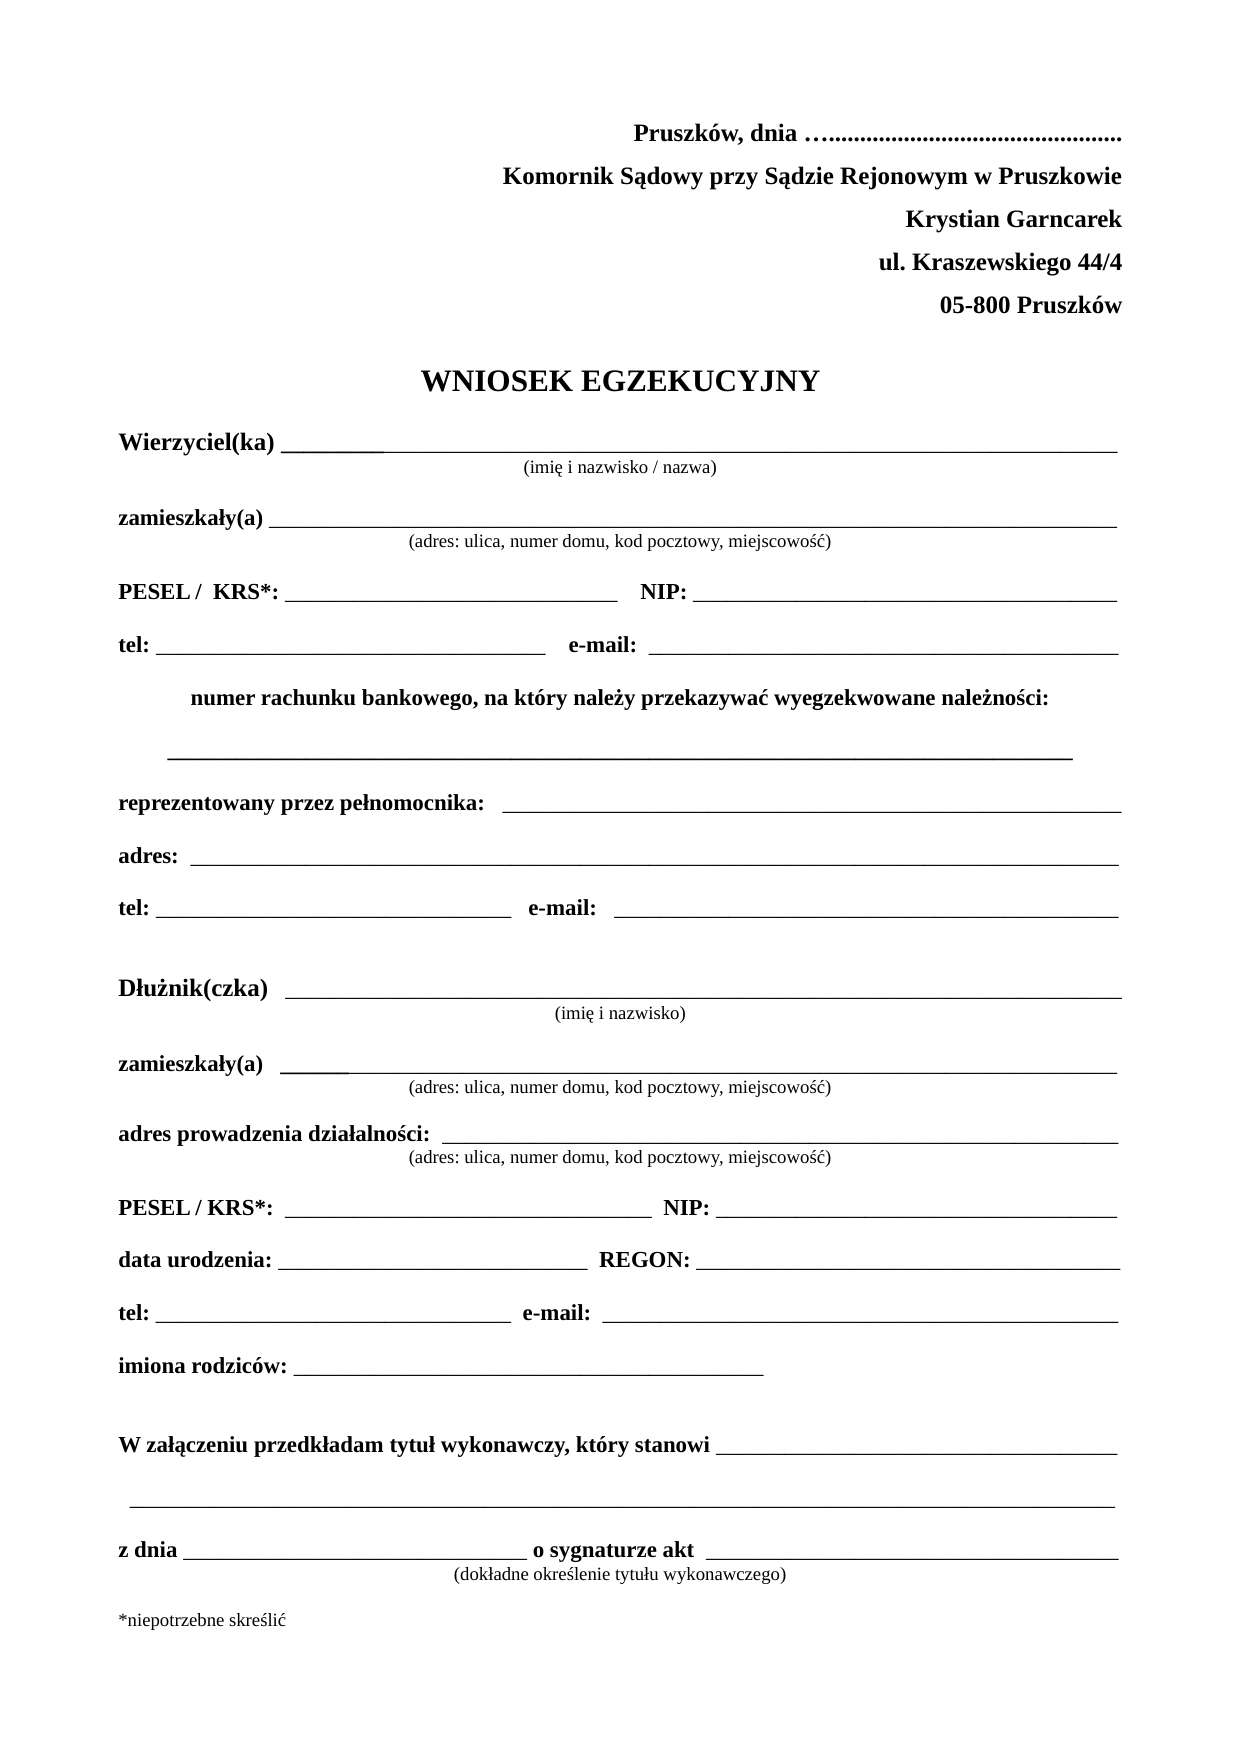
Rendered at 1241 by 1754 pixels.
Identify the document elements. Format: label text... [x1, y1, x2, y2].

text 05-800 Pruszków [118, 291, 1122, 319]
text (dokładne określenie tytułu wykonawczego) [118, 1563, 1122, 1584]
text Wierzyciel(ka) _________________________________________________________________________ [118, 427, 1122, 456]
text (adres: ulica, numer domu, kod pocztowy, miejscowość) [118, 530, 1122, 552]
text ul. Kraszewskiego 44/4 [118, 247, 1122, 276]
text ______________________________________________________________________________________ [118, 1484, 1122, 1510]
text zamieszkały(a) _________________________________________________________________________ [118, 1050, 1122, 1076]
text *niepotrzebne skreślić [118, 1608, 1122, 1630]
text z dnia ______________________________ o sygnaturze akt ____________________________________ [118, 1536, 1122, 1563]
text reprezentowany przez pełnomocnika: ______________________________________________________ [118, 789, 1122, 815]
text Komornik Sądowy przy Sądzie Rejonowym w Pruszkowie [118, 161, 1122, 190]
text tel: _______________________________ e-mail: ____________________________________________ [118, 894, 1122, 921]
text (imię i nazwisko) [118, 1002, 1122, 1024]
text Pruszków, dnia …............................................... [118, 118, 1122, 147]
text Krystian Garncarek [118, 204, 1122, 233]
text (imię i nazwisko / nazwa) [118, 456, 1122, 477]
text PESEL / KRS*: _____________________________ NIP: _____________________________________ [118, 578, 1122, 604]
text adres prowadzenia działalności: ___________________________________________________________ [118, 1119, 1122, 1146]
text W załączeniu przedkładam tytuł wykonawczy, który stanowi ___________________________________ [118, 1431, 1122, 1457]
text adres: _________________________________________________________________________________ [118, 842, 1122, 868]
text Dłużnik(czka) _________________________________________________________________________ [118, 973, 1122, 1002]
text numer rachunku bankowego, na który należy przekazywać wyegzekwowane należności: [118, 683, 1122, 710]
text (adres: ulica, numer domu, kod pocztowy, miejscowość) [118, 1146, 1122, 1167]
text data urodzenia: ___________________________ REGON: _____________________________________ [118, 1247, 1122, 1273]
text zamieszkały(a) __________________________________________________________________________ [118, 504, 1122, 530]
text _______________________________________________________________________________ [118, 736, 1122, 763]
text tel: _______________________________ e-mail: _____________________________________________ [118, 1299, 1122, 1326]
text WNIOSEK EGZEKUCYJNY [118, 362, 1122, 398]
text (adres: ulica, numer domu, kod pocztowy, miejscowość) [118, 1076, 1122, 1098]
text imiona rodziców: _________________________________________ [118, 1352, 1122, 1378]
text tel: __________________________________ e-mail: _________________________________________ [118, 631, 1122, 657]
text PESEL / KRS*: ________________________________ NIP: ___________________________________ [118, 1194, 1122, 1220]
